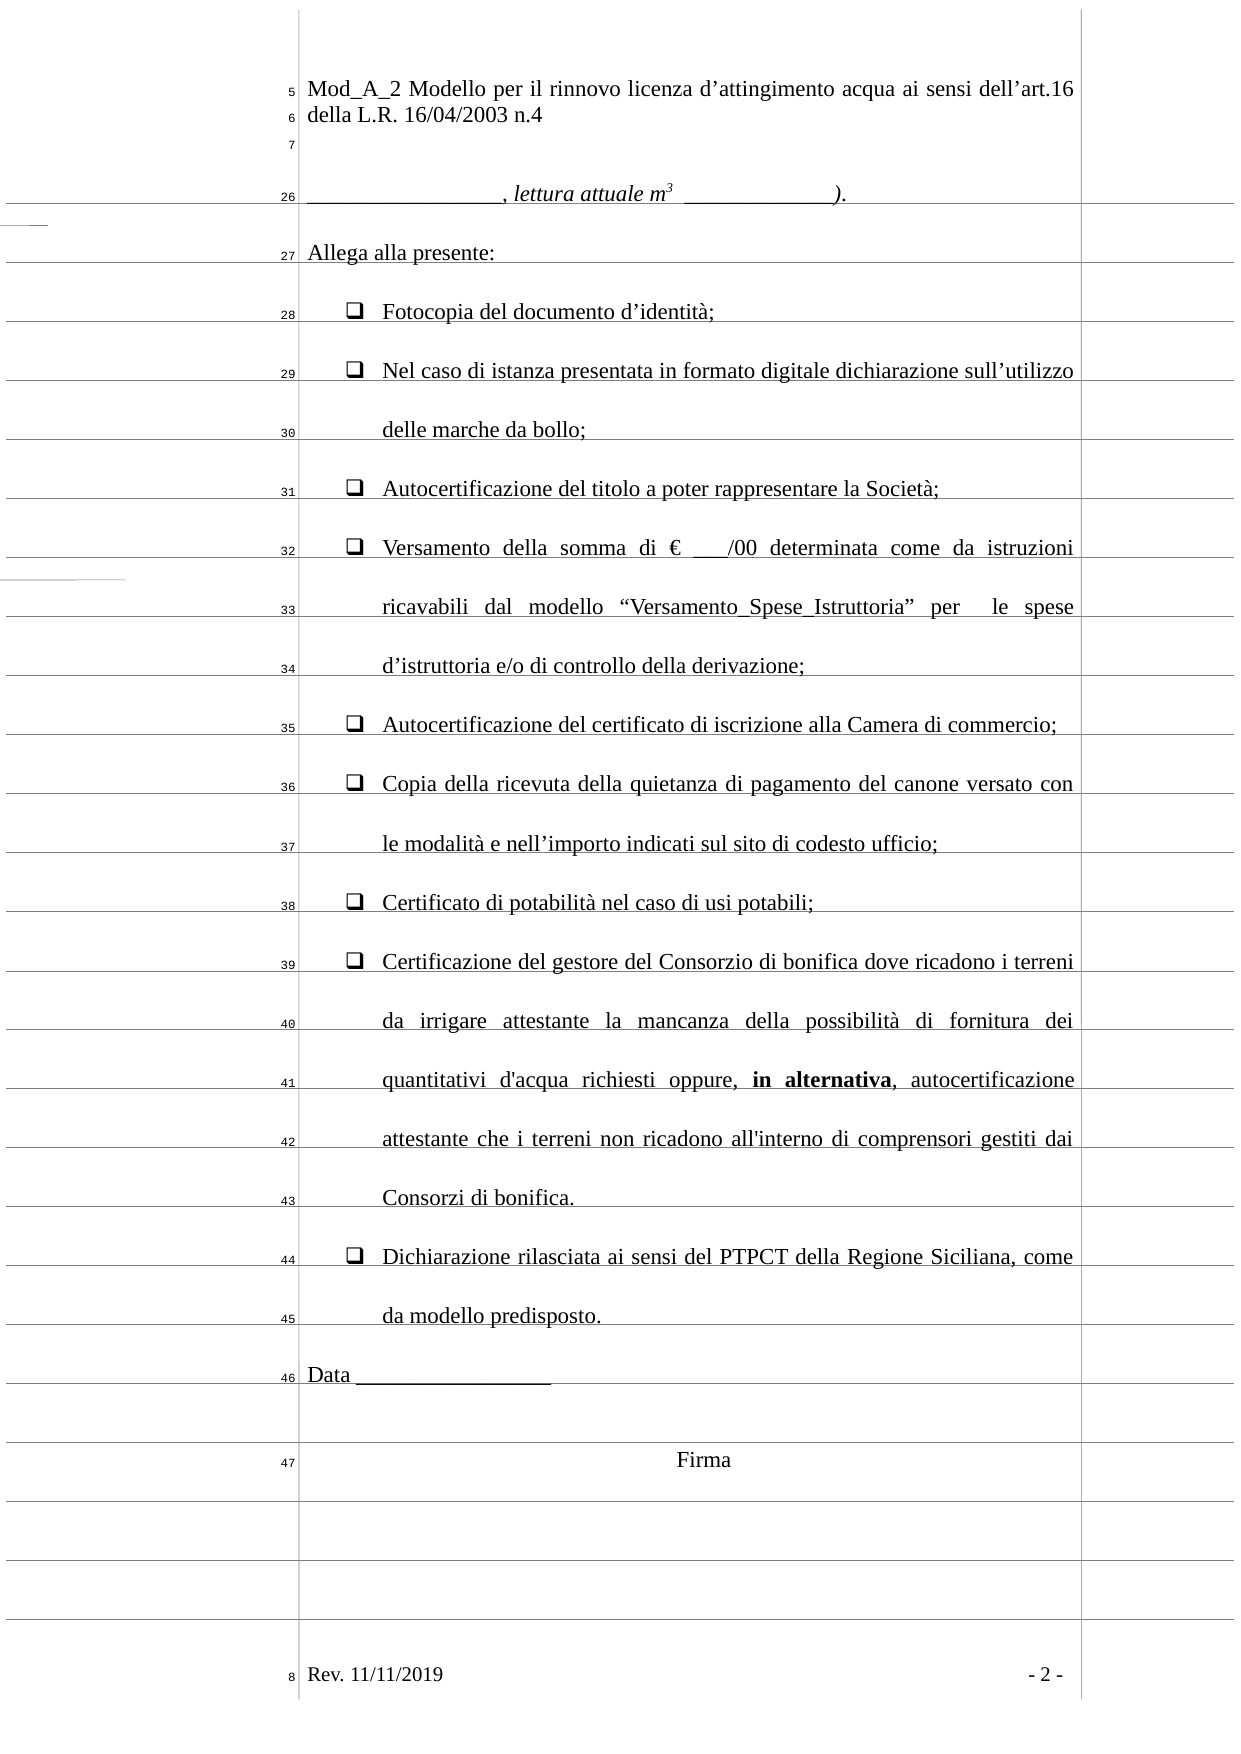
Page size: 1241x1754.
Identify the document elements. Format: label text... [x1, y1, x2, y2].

list Nel caso di istanza presentata in formato digitale dichiarazione sull’utilizzo [344, 331, 1075, 380]
list [344, 1325, 1075, 1335]
list da irrigare attestante la mancanza della possibilità di fornitura dei [344, 972, 1075, 1029]
list Autocertificazione del certificato di iscrizione alla Camera di commercio; [344, 686, 1075, 734]
list Fotocopia del documento d’identità; [344, 272, 1075, 321]
list Autocertificazione del titolo a poter rappresentare la Società; [344, 449, 1075, 498]
list [344, 440, 1075, 449]
text [307, 1384, 1075, 1394]
list [344, 676, 1075, 686]
list [344, 322, 1075, 331]
list attestante che i terreni non ricadono all'interno di comprensori gestiti dai [344, 1089, 1075, 1147]
list Certificazione del gestore del Consorzio di bonifica dove ricadono i terreni [344, 922, 1075, 971]
list Certificato di potabilità nel caso di usi potabili; [344, 863, 1075, 911]
text [307, 263, 1075, 272]
list [344, 735, 1075, 745]
list le modalità e nell’importo indicati sul sito di codesto ufficio; [344, 794, 1075, 852]
text Allega alla presente: [307, 213, 1075, 262]
list [344, 853, 1075, 863]
list [344, 1207, 1075, 1217]
text Data _________________ [307, 1335, 1075, 1383]
list Versamento della somma di € ___/00 determinata come da istruzioni [344, 508, 1075, 557]
list ricavabili dal modello “Versamento_Spese_Istruttoria” per le spese [344, 558, 1075, 616]
list d’istruttoria e/o di controllo della derivazione; [344, 617, 1075, 675]
list delle marche da bollo; [344, 381, 1075, 439]
list [344, 499, 1075, 508]
list quantitativi d'acqua richiesti oppure, in alternativa, autocertificazione [344, 1030, 1075, 1088]
list da modello predisposto. [344, 1266, 1075, 1324]
list Consorzi di bonifica. [344, 1148, 1075, 1206]
list Dichiarazione rilasciata ai sensi del PTPCT della Regione Siciliana, come [344, 1217, 1075, 1265]
text Firma [307, 1443, 1075, 1480]
list [344, 912, 1075, 922]
list Copia della ricevuta della quietanza di pagamento del canone versato con [344, 745, 1075, 793]
text _________________, lettura attuale m3 _____________). [307, 154, 1075, 203]
text [307, 1394, 1075, 1442]
